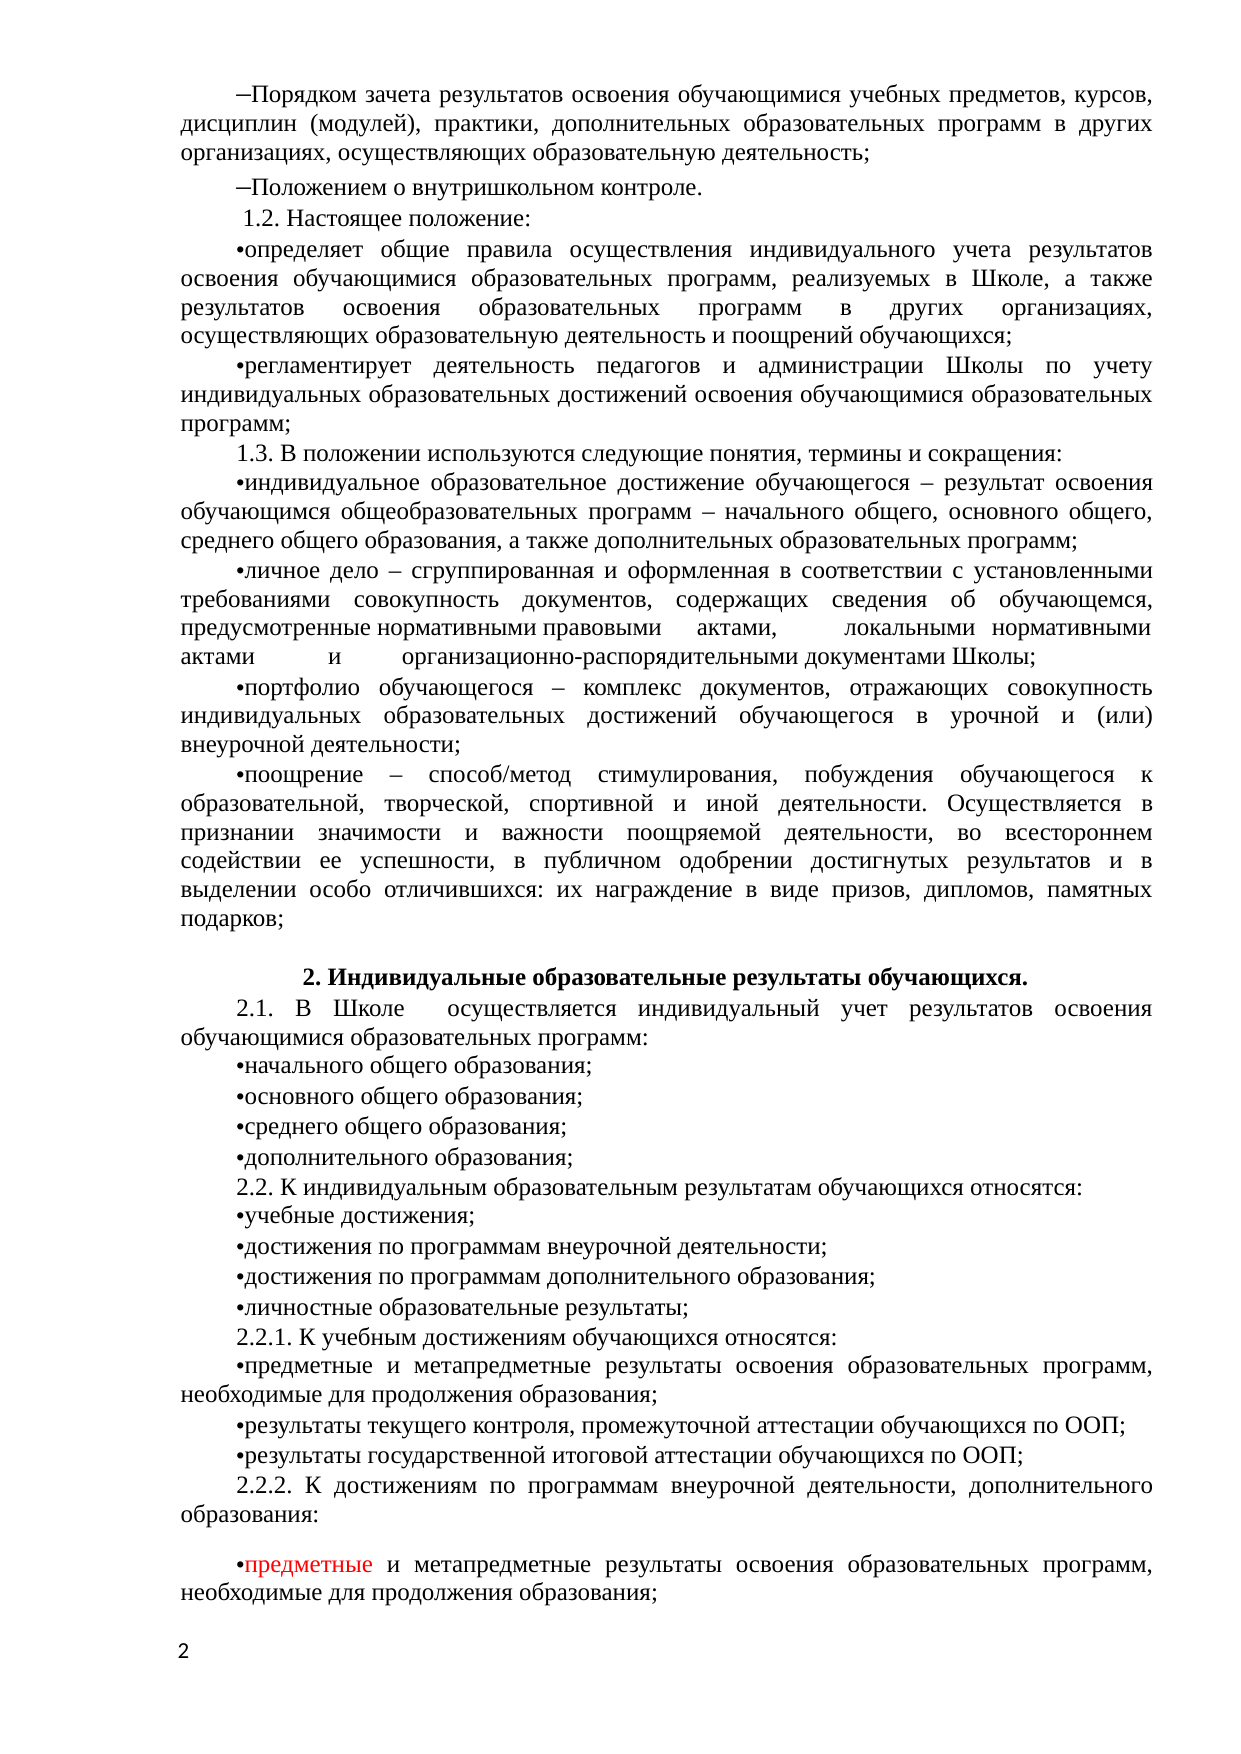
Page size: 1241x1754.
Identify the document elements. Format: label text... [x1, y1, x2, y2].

list среднего общего образования; [180, 1111, 1153, 1140]
list определяет общие правила осуществления индивидуального учета результатов освоения обучающимися образовательных программ, реализуемых в Школе, а также результатов освоения образовательных программ в других организациях, осуществляющих образовательную деятельность и поощрений обучающихся; [180, 234, 1153, 349]
text 1.2. Настоящее положение: [180, 203, 1153, 231]
list дополнительного образования; [180, 1142, 1153, 1170]
text 2. Индивидуальные образовательные результаты обучающихся. [177, 962, 1153, 991]
text 2.2.1. К учебным достижениям обучающихся относятся: [180, 1322, 1153, 1351]
list результаты государственной итоговой аттестации обучающихся по ООП; [180, 1440, 1153, 1469]
text 1.3. В положении используются следующие понятия, термины и сокращения: [180, 438, 1153, 467]
list предметные и метапредметные результаты освоения образовательных программ, необходимые для продолжения образования; [180, 1549, 1153, 1606]
text 2.2. К индивидуальным образовательным результатам обучающихся относятся: [180, 1172, 1153, 1201]
text 2.1. В Школе осуществляется индивидуальный учет результатов освоения обучающимися образовательных программ: [180, 993, 1153, 1051]
list предметные и метапредметные результаты освоения образовательных программ, необходимые для продолжения образования; [180, 1351, 1153, 1408]
list Положением о внутришкольном контроле. [180, 168, 1153, 201]
list личное дело – сгруппированная и оформленная в соответствии с установленными требованиями совокупность документов, содержащих сведения об обучающемся, предусмотренные нормативными правовыми актами, локальными нормативными актами и организационно-распорядительными документами Школы; [180, 555, 1153, 670]
list Порядком зачета результатов освоения обучающимися учебных предметов, курсов, дисциплин (модулей), практики, дополнительных образовательных программ в других организациях, осуществляющих образовательную деятельность; [180, 75, 1153, 166]
list начального общего образования; [180, 1051, 1153, 1079]
list результаты текущего контроля, промежуточной аттестации обучающихся по ООП; [180, 1410, 1153, 1438]
list достижения по программам внеурочной деятельности; [180, 1231, 1153, 1260]
list личностные образовательные результаты; [180, 1292, 1153, 1320]
list регламентирует деятельность педагогов и администрации Школы по учету индивидуальных образовательных достижений освоения обучающимися образовательных программ; [180, 351, 1153, 437]
text 2.2.2. К достижениям по программам внеурочной деятельности, дополнительного образования: [180, 1470, 1153, 1528]
list индивидуальное образовательное достижение обучающегося – результат освоения обучающимся общеобразовательных программ – начального общего, основного общего, среднего общего образования, а также дополнительных образовательных программ; [180, 467, 1153, 553]
list портфолио обучающегося – комплекс документов, отражающих совокупность индивидуальных образовательных достижений обучающегося в урочной и (или) внеурочной деятельности; [180, 672, 1153, 758]
list учебные достижения; [180, 1201, 1153, 1229]
list достижения по программам дополнительного образования; [180, 1261, 1153, 1290]
list основного общего образования; [180, 1081, 1153, 1110]
list поощрение – способ/метод стимулирования, побуждения обучающегося к образовательной, творческой, спортивной и иной деятельности. Осуществляется в признании значимости и важности поощряемой деятельности, во всестороннем содействии ее успешности, в публичном одобрении достигнутых результатов и в выделении особо отличившихся: их награждение в виде призов, дипломов, памятных подарков; [180, 759, 1153, 932]
